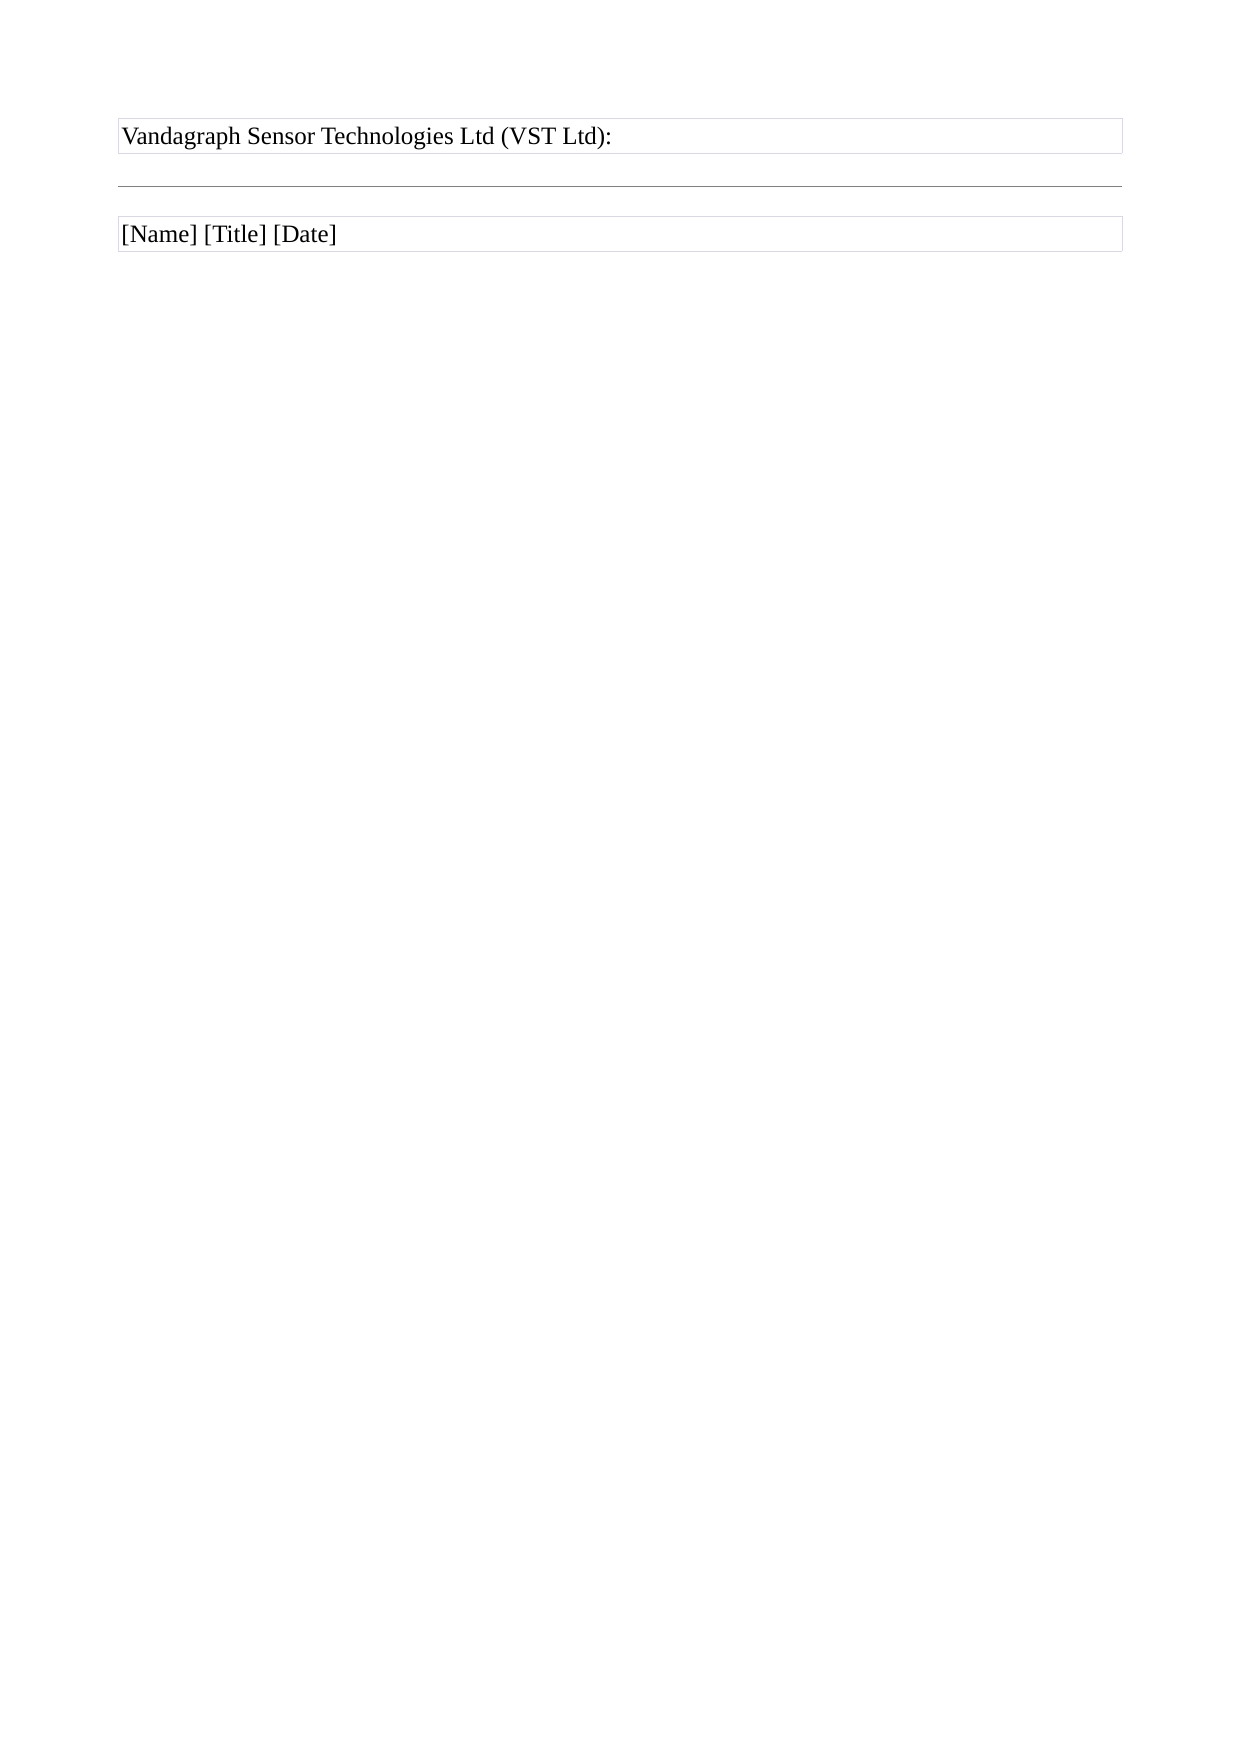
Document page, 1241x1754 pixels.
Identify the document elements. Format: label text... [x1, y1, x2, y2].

text Vandagraph Sensor Technologies Ltd (VST Ltd): [119, 119, 1122, 153]
text [Name] [Title] [Date] [119, 217, 1122, 251]
